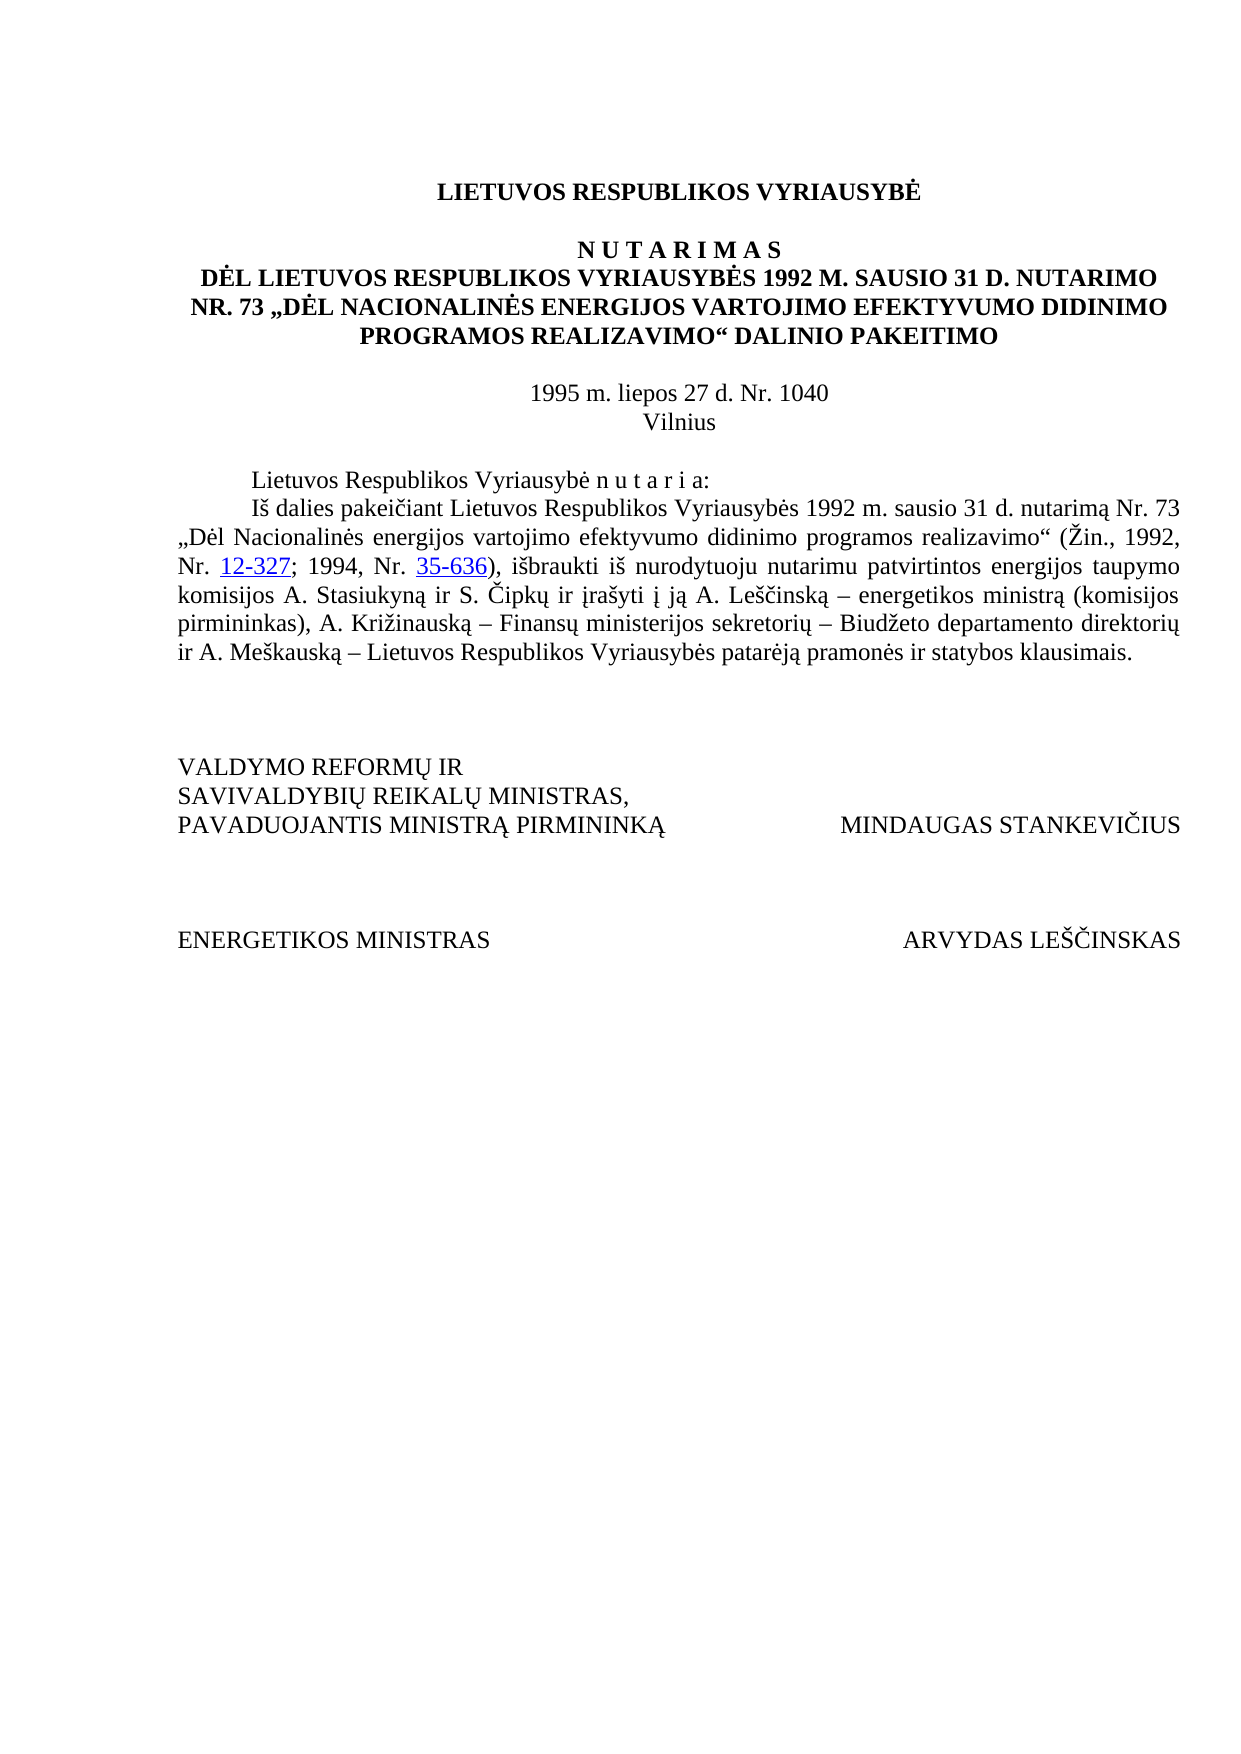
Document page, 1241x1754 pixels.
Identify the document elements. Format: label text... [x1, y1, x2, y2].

text DĖL LIETUVOS RESPUBLIKOS VYRIAUSYBĖS 1992 M. SAUSIO 31 D. NUTARIMO NR. 73 „DĖL NACIONALINĖS ENERGIJOS VARTOJIMO EFEKTYVUMO DIDINIMO PROGRAMOS REALIZAVIMO“ DALINIO PAKEITIMO [177, 263, 1181, 350]
text Lietuvos Respublikos Vyriausybė nutaria: [177, 465, 1181, 493]
text ENERGETIKOS MINISTRAS ARVYDAS LEŠČINSKAS [177, 925, 1181, 953]
text Vilnius [177, 407, 1181, 436]
text 1995 m. liepos 27 d. Nr. 1040 [177, 378, 1181, 407]
text Iš dalies pakeičiant Lietuvos Respublikos Vyriausybės 1992 m. sausio 31 d. nutarimą Nr. 73 „Dėl Nacionalinės energijos vartojimo efektyvumo didinimo programos realizavimo“ (Žin., 1992, Nr. 12-327; 1994, Nr. 35-636), išbraukti iš nurodytuoju nutarimu patvirtintos energijos taupymo komisijos A. Stasiukyną ir S. Čipkų ir įrašyti į ją A. Leščinską – energetikos ministrą (komisijos pirmininkas), A. Križinauską – Finansų ministerijos sekretorių – Biudžeto departamento direktorių ir A. Meškauską – Lietuvos Respublikos Vyriausybės patarėją pramonės ir statybos klausimais. [177, 493, 1181, 666]
text N U T A R I M A S [177, 235, 1181, 263]
text SAVIVALDYBIŲ REIKALŲ MINISTRAS, [177, 781, 1181, 810]
text PAVADUOJANTIS MINISTRĄ PIRMININKĄ MINDAUGAS STANKEVIČIUS [177, 810, 1181, 838]
text LIETUVOS RESPUBLIKOS VYRIAUSYBĖ [177, 177, 1181, 206]
text VALDYMO REFORMŲ IR [177, 752, 1181, 781]
